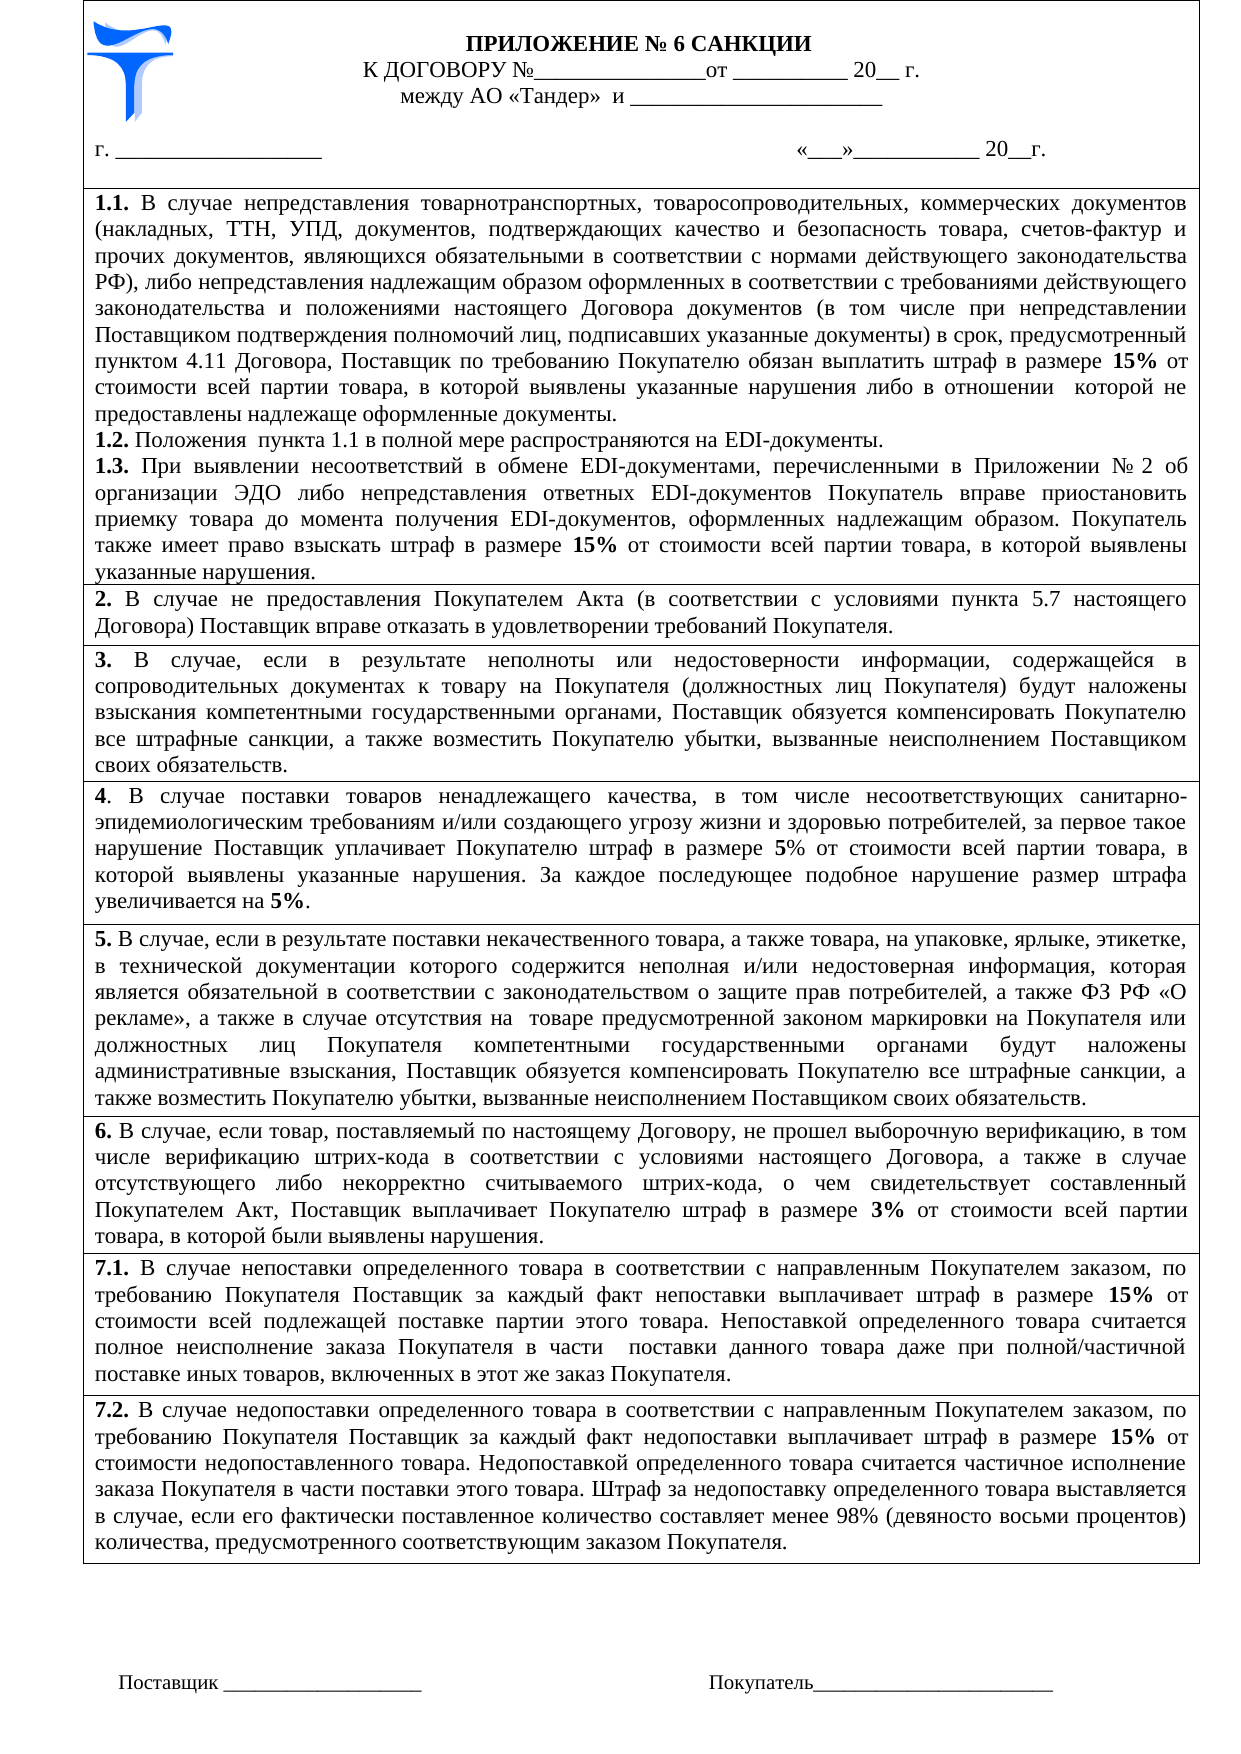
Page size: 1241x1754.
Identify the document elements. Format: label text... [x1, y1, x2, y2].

table_cell 7.2. В случае недопоставки определенного товара в соответствии с направленным Покупателем заказом, по требованию Покупателя Поставщик за каждый факт недопоставки выплачивает штраф в размере 15% от стоимости недопоставленного товара. Недопоставкой определенного товара считается частичное исполнение заказа Покупателя в части поставки этого товара. Штраф за недопоставку определенного товара выставляется в случае, если его фактически поставленное количество составляет менее 98% (девяносто восьми процентов) количества, предусмотренного соответствующим заказом Покупателя. [84, 1396, 1199, 1563]
table_cell 4. В случае поставки товаров ненадлежащего качества, в том числе несоответствующих санитарно-эпидемиологическим требованиям и/или создающего угрозу жизни и здоровью потребителей, за первое такое нарушение Поставщик уплачивает Покупателю штраф в размере 5% от стоимости всей партии товара, в которой выявлены указанные нарушения. За каждое последующее подобное нарушение размер штрафа увеличивается на 5%. [84, 782, 1199, 924]
table_cell 6. В случае, если товар, поставляемый по настоящему Договору, не прошел выборочную верификацию, в том числе верификацию штрих-кода в соответствии с условиями настоящего Договора, а также в случае отсутствующего либо некорректно считываемого штрих-кода, о чем свидетельствует составленный Покупателем Акт, Поставщик выплачивает Покупателю штраф в размере 3% от стоимости всей партии товара, в которой были выявлены нарушения. [84, 1117, 1199, 1253]
table_cell 5. В случае, если в результате поставки некачественного товара, а также товара, на упаковке, ярлыке, этикетке, в технической документации которого содержится неполная и/или недостоверная информация, которая является обязательной в соответствии с законодательством о защите прав потребителей, а также ФЗ РФ «О рекламе», а также в случае отсутствия на товаре предусмотренной законом маркировки на Покупателя или должностных лиц Покупателя компетентными государственными органами будут наложены административные взыскания, Поставщик обязуется компенсировать Покупателю все штрафные санкции, а также возместить Покупателю убытки, вызванные неисполнением Поставщиком своих обязательств. [84, 925, 1199, 1116]
table_cell 3. В случае, если в результате неполноты или недостоверности информации, содержащейся в сопроводительных документах к товару на Покупателя (должностных лиц Покупателя) будут наложены взыскания компетентными государственными органами, Поставщик обязуется компенсировать Покупателю все штрафные санкции, а также возместить Покупателю убытки, вызванные неисполнением Поставщиком своих обязательств. [84, 646, 1199, 781]
table_cell 2. В случае не предоставления Покупателем Акта (в соответствии с условиями пункта 5.7 настоящего Договора) Поставщик вправе отказать в удовлетворении требований Покупателя. [84, 585, 1199, 645]
table_cell 1.1. В случае непредставления товарнотранспортных, товаросопроводительных, коммерческих документов (накладных, ТТН, УПД, документов, подтверждающих качество и безопасность товара, счетов-фактур и прочих документов, являющихся обязательными в соответствии с нормами действующего законодательства РФ), либо непредставления надлежащим образом оформленных в соответствии с требованиями действующего законодательства и положениями настоящего Договора документов (в том числе при непредставлении Поставщиком подтверждения полномочий лиц, подписавших указанные документы) в срок, предусмотренный пунктом 4.11 Договора, Поставщик по требованию Покупателю обязан выплатить штраф в размере 15% от стоимости всей партии товара, в которой выявлены указанные нарушения либо в отношении которой не предоставлены надлежаще оформленные документы. 1.2. Положения пункта 1.1 в полной мере распространяются на EDI-документы. 1.3. При выявлении несоответствий в обмене EDI-документами, перечисленными в Приложении № 2 об организации ЭДО либо непредставления ответных EDI-документов Покупатель вправе приостановить приемку товара до момента получения EDI-документов, оформленных надлежащим образом. Покупатель также имеет право взыскать штраф в размере 15% от стоимости всей партии товара, в которой выявлены указанные нарушения. [84, 189, 1199, 584]
table_header ПРИЛОЖЕНИЕ № 6 САНКЦИИ К ДОГОВОРУ №_______________от __________ 20__ г. между АО «Тандер» и ______________________ г. __________________ «___»___________ 20__г. [84, 1, 1199, 188]
table_cell 7.1. В случае непоставки определенного товара в соответствии с направленным Покупателем заказом, по требованию Покупателя Поставщик за каждый факт непоставки выплачивает штраф в размере 15% от стоимости всей подлежащей поставке партии этого товара. Непоставкой определенного товара считается полное неисполнение заказа Покупателя в части поставки данного товара даже при полной/частичной поставке иных товаров, включенных в этот же заказ Покупателя. [84, 1254, 1199, 1395]
